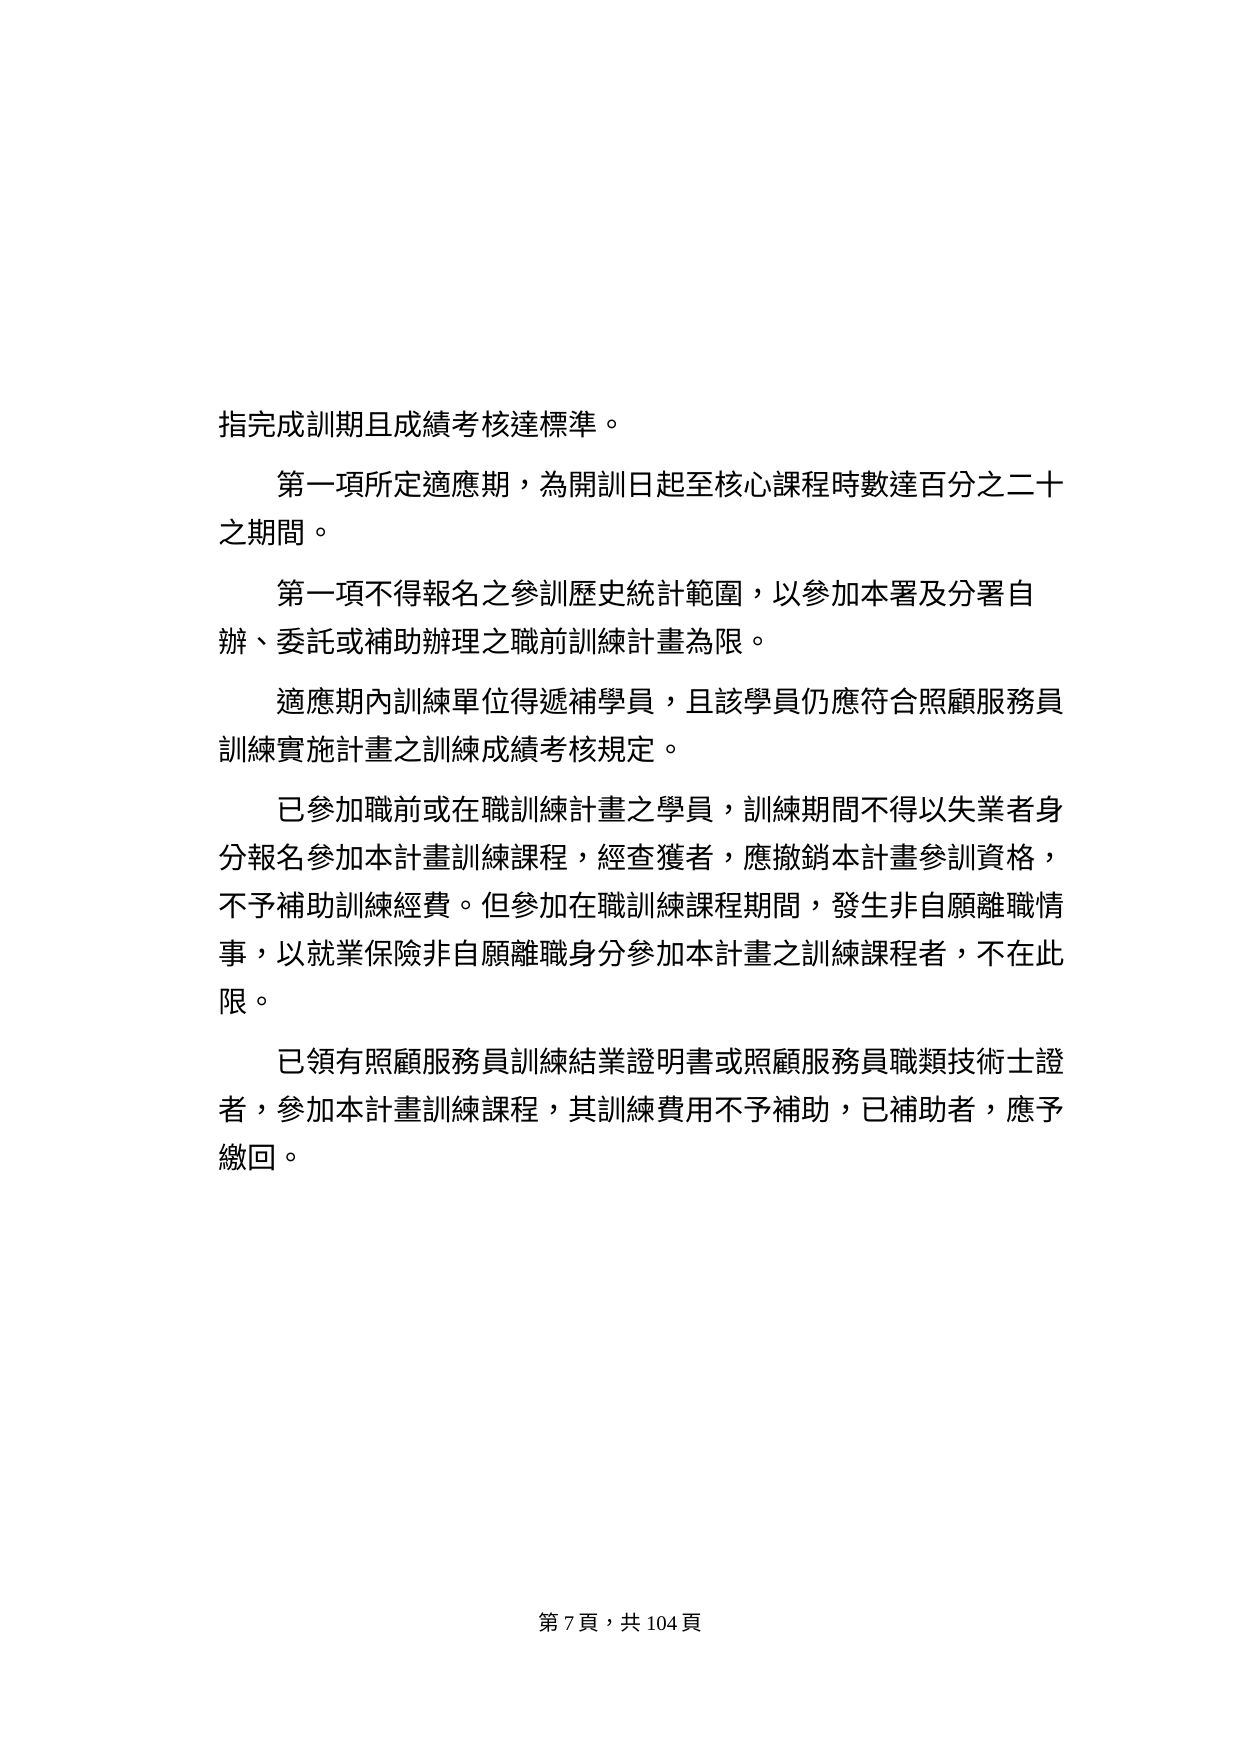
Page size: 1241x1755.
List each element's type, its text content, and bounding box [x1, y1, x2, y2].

table_cell 指完成訓期且成績考核達標準。 第一項所定適應期，為開訓日起至核心課程時數達百分之二十之期間。 第一項不得報名之參訓歷史統計範圍，以參加本署及分署自辦、委託或補助辦理之職前訓練計畫為限。 適應期內訓練單位得遞補學員，且該學員仍應符合照顧服務員訓練實施計畫之訓練成績考核規定。 已參加職前或在職訓練計畫之學員，訓練期間不得以失業者身分報名參加本計畫訓練課程，經查獲者，應撤銷本計畫參訓資格，不予補助訓練經費。但參加在職訓練課程期間，發生非自願離職情事，以就業保險非自願離職身分參加本計畫之訓練課程者，不在此限。 已領有照顧服務員訓練結業證明書或照顧服務員職類技術士證者，參加本計畫訓練課程，其訓練費用不予補助，已補助者，應予繳回。 [165, 397, 1096, 1191]
